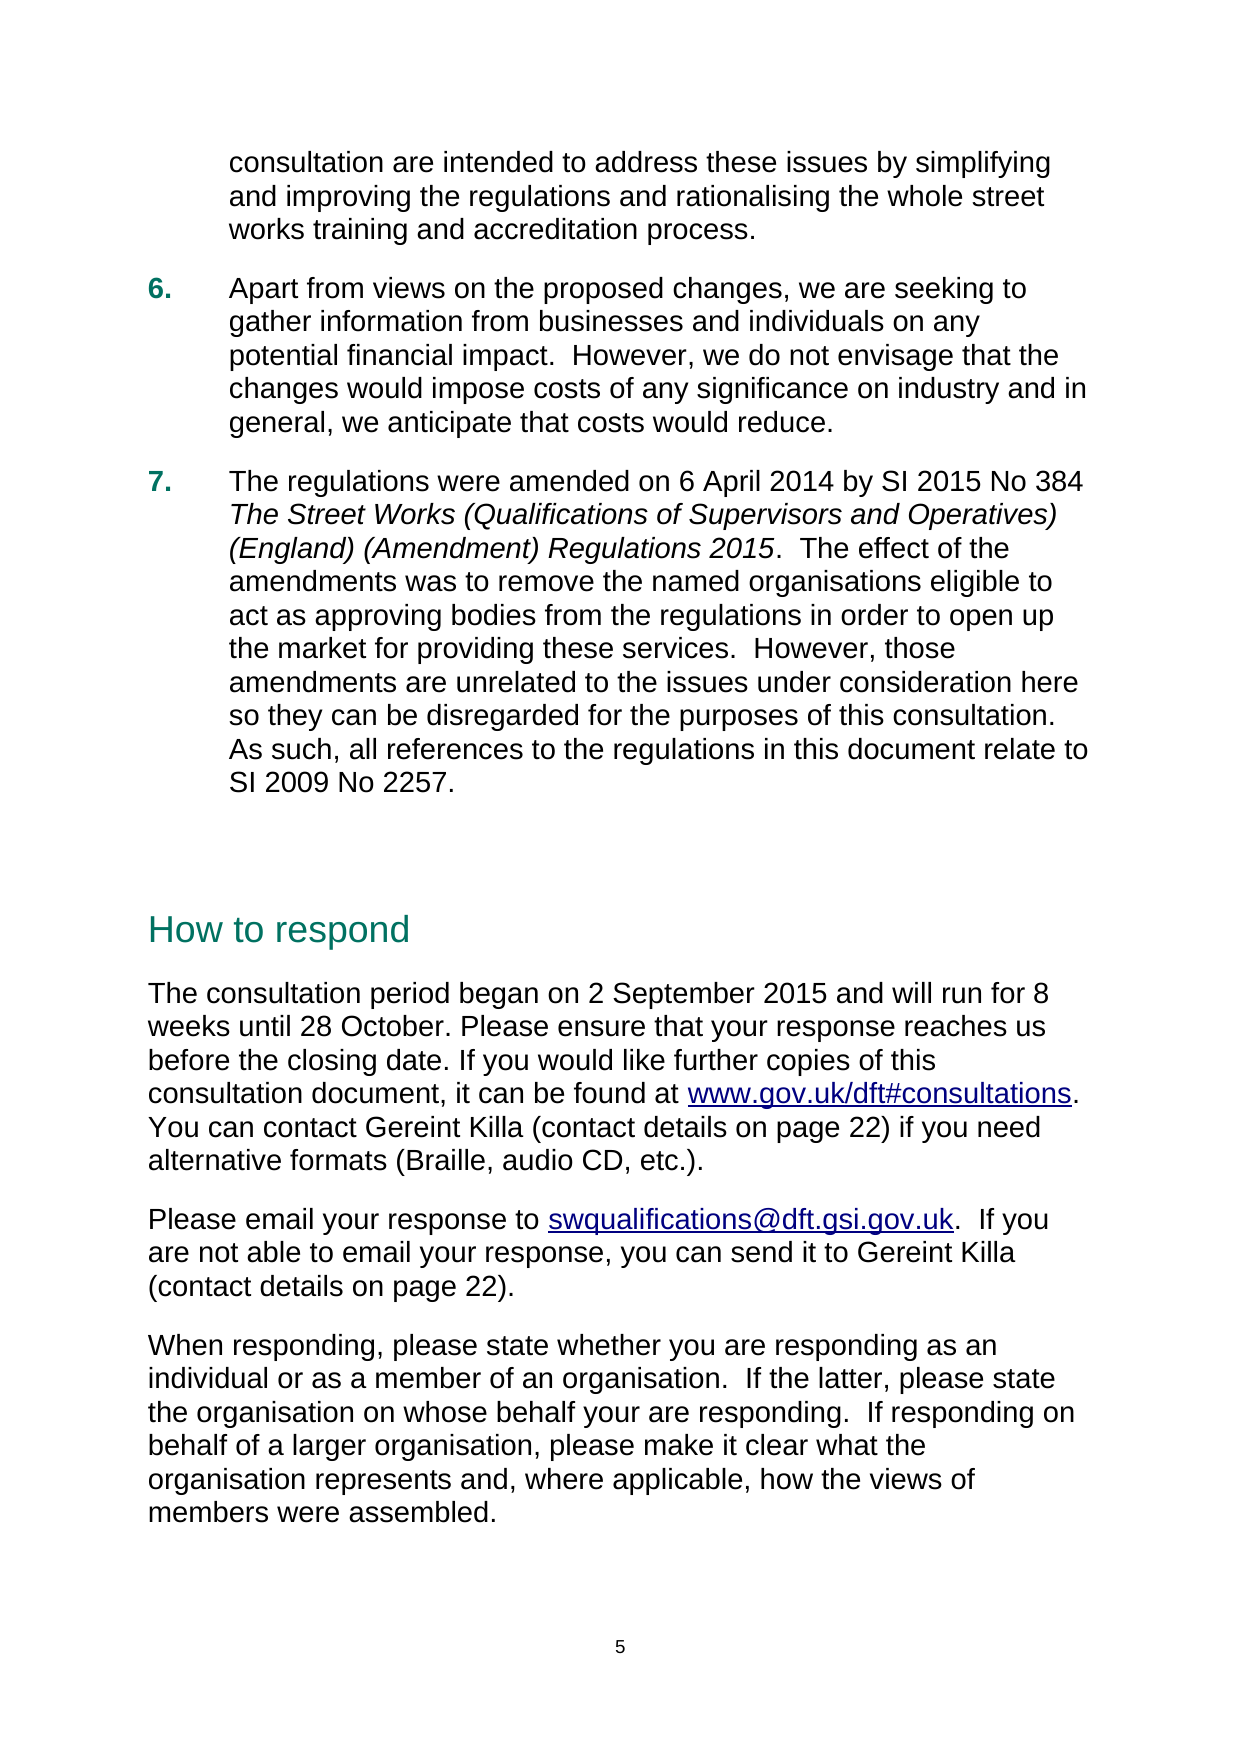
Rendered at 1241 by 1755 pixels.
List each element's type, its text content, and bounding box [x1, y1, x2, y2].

list consultation are intended to address these issues by simplifying and improving the regulations and rationalising the whole street works training and accreditation process. [148, 145, 1093, 246]
text The consultation period began on 2 September 2015 and will run for 8 weeks until 28 October. Please ensure that your response reaches us before the closing date. If you would like further copies of this consultation document, it can be found at www.gov.uk/dft#consultations. You can contact Gereint Killa (contact details on page 22) if you need alternative formats (Braille, audio CD, etc.). [148, 976, 1093, 1177]
list Apart from views on the proposed changes, we are seeking to gather information from businesses and individuals on any potential financial impact. However, we do not envisage that the changes would impose costs of any significance on industry and in general, we anticipate that costs would reduce. [148, 271, 1093, 439]
list The regulations were amended on 6 April 2014 by SI 2015 No 384 The Street Works (Qualifications of Supervisors and Operatives) (England) (Amendment) Regulations 2015. The effect of the amendments was to remove the named organisations eligible to act as approving bodies from the regulations in order to open up the market for providing these services. However, those amendments are unrelated to the issues under consideration here so they can be disregarded for the purposes of this consultation. As such, all references to the regulations in this document relate to SI 2009 No 2257. [148, 464, 1093, 799]
text Please email your response to swqualifications@dft.gsi.gov.uk. If you are not able to email your response, you can send it to Gereint Killa (contact details on page 22). [148, 1202, 1093, 1303]
text When responding, please state whether you are responding as an individual or as a member of an organisation. If the latter, please state the organisation on whose behalf your are responding. If responding on behalf of a larger organisation, please make it clear what the organisation represents and, where applicable, how the views of members were assembled. [148, 1328, 1093, 1529]
subtitle How to respond [148, 908, 1093, 951]
